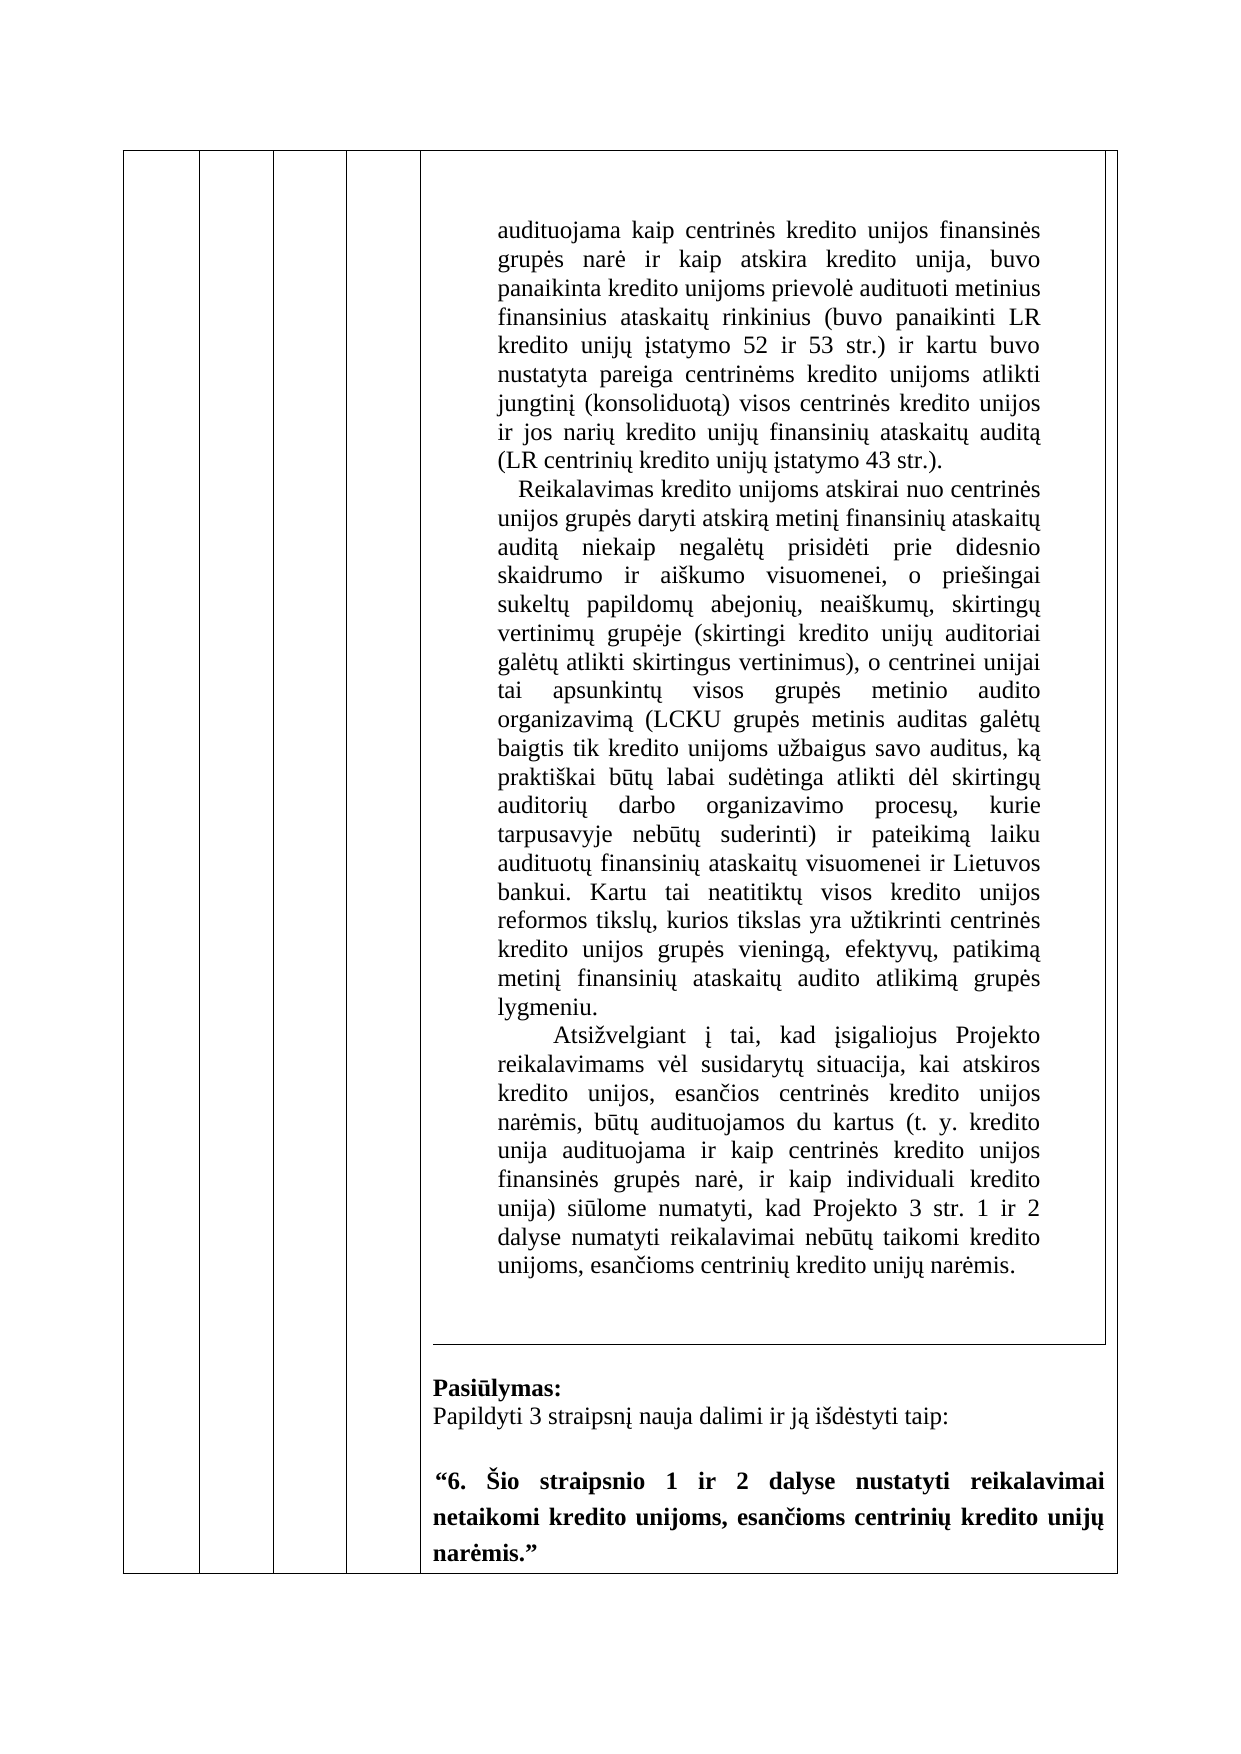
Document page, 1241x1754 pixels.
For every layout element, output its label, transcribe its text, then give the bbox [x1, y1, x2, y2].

table_cell [124, 151, 199, 1573]
table_cell [347, 151, 420, 1573]
table_cell audituojama kaip centrinės kredito unijos finansinės grupės narė ir kaip atskira kredito unija, buvo panaikinta kredito unijoms prievolė audituoti metinius finansinius ataskaitų rinkinius (buvo panaikinti LR kredito unijų įstatymo 52 ir 53 str.) ir kartu buvo nustatyta pareiga centrinėms kredito unijoms atlikti jungtinį (konsoliduotą) visos centrinės kredito unijos ir jos narių kredito unijų finansinių ataskaitų auditą (LR centrinių kredito unijų įstatymo 43 str.). Reikalavimas kredito unijoms atskirai nuo centrinės unijos grupės daryti atskirą metinį finansinių ataskaitų auditą niekaip negalėtų prisidėti prie didesnio skaidrumo ir aiškumo visuomenei, o priešingai sukeltų papildomų abejonių, neaiškumų, skirtingų vertinimų grupėje (skirtingi kredito unijų auditoriai galėtų atlikti skirtingus vertinimus), o centrinei unijai tai apsunkintų visos grupės metinio audito organizavimą (LCKU grupės metinis auditas galėtų baigtis tik kredito unijoms užbaigus savo auditus, ką praktiškai būtų labai sudėtinga atlikti dėl skirtingų auditorių darbo organizavimo procesų, kurie tarpusavyje nebūtų suderinti) ir pateikimą laiku audituotų finansinių ataskaitų visuomenei ir Lietuvos bankui. Kartu tai neatitiktų visos kredito unijos reformos tikslų, kurios tikslas yra užtikrinti centrinės kredito unijos grupės vieningą, efektyvų, patikimą metinį finansinių ataskaitų audito atlikimą grupės lygmeniu. Atsižvelgiant į tai, kad įsigaliojus Projekto reikalavimams vėl susidarytų situacija, kai atskiros kredito unijos, esančios centrinės kredito unijos narėmis, būtų audituojamos du kartus (t. y. kredito unija audituojama ir kaip centrinės kredito unijos finansinės grupės narė, ir kaip individuali kredito unija) siūlome numatyti, kad Projekto 3 str. 1 ir 2 dalyse numatyti reikalavimai nebūtų taikomi kredito unijoms, esančioms centrinių kredito unijų narėmis. Pasiūlymas: Papildyti 3 straipsnį nauja dalimi ir ją išdėstyti taip: “6. Šio straipsnio 1 ir 2 dalyse nustatyti reikalavimai netaikomi kredito unijoms, esančioms centrinių kredito unijų narėmis.” [421, 151, 1117, 1573]
table_cell [200, 151, 273, 1573]
table_cell [274, 151, 346, 1573]
